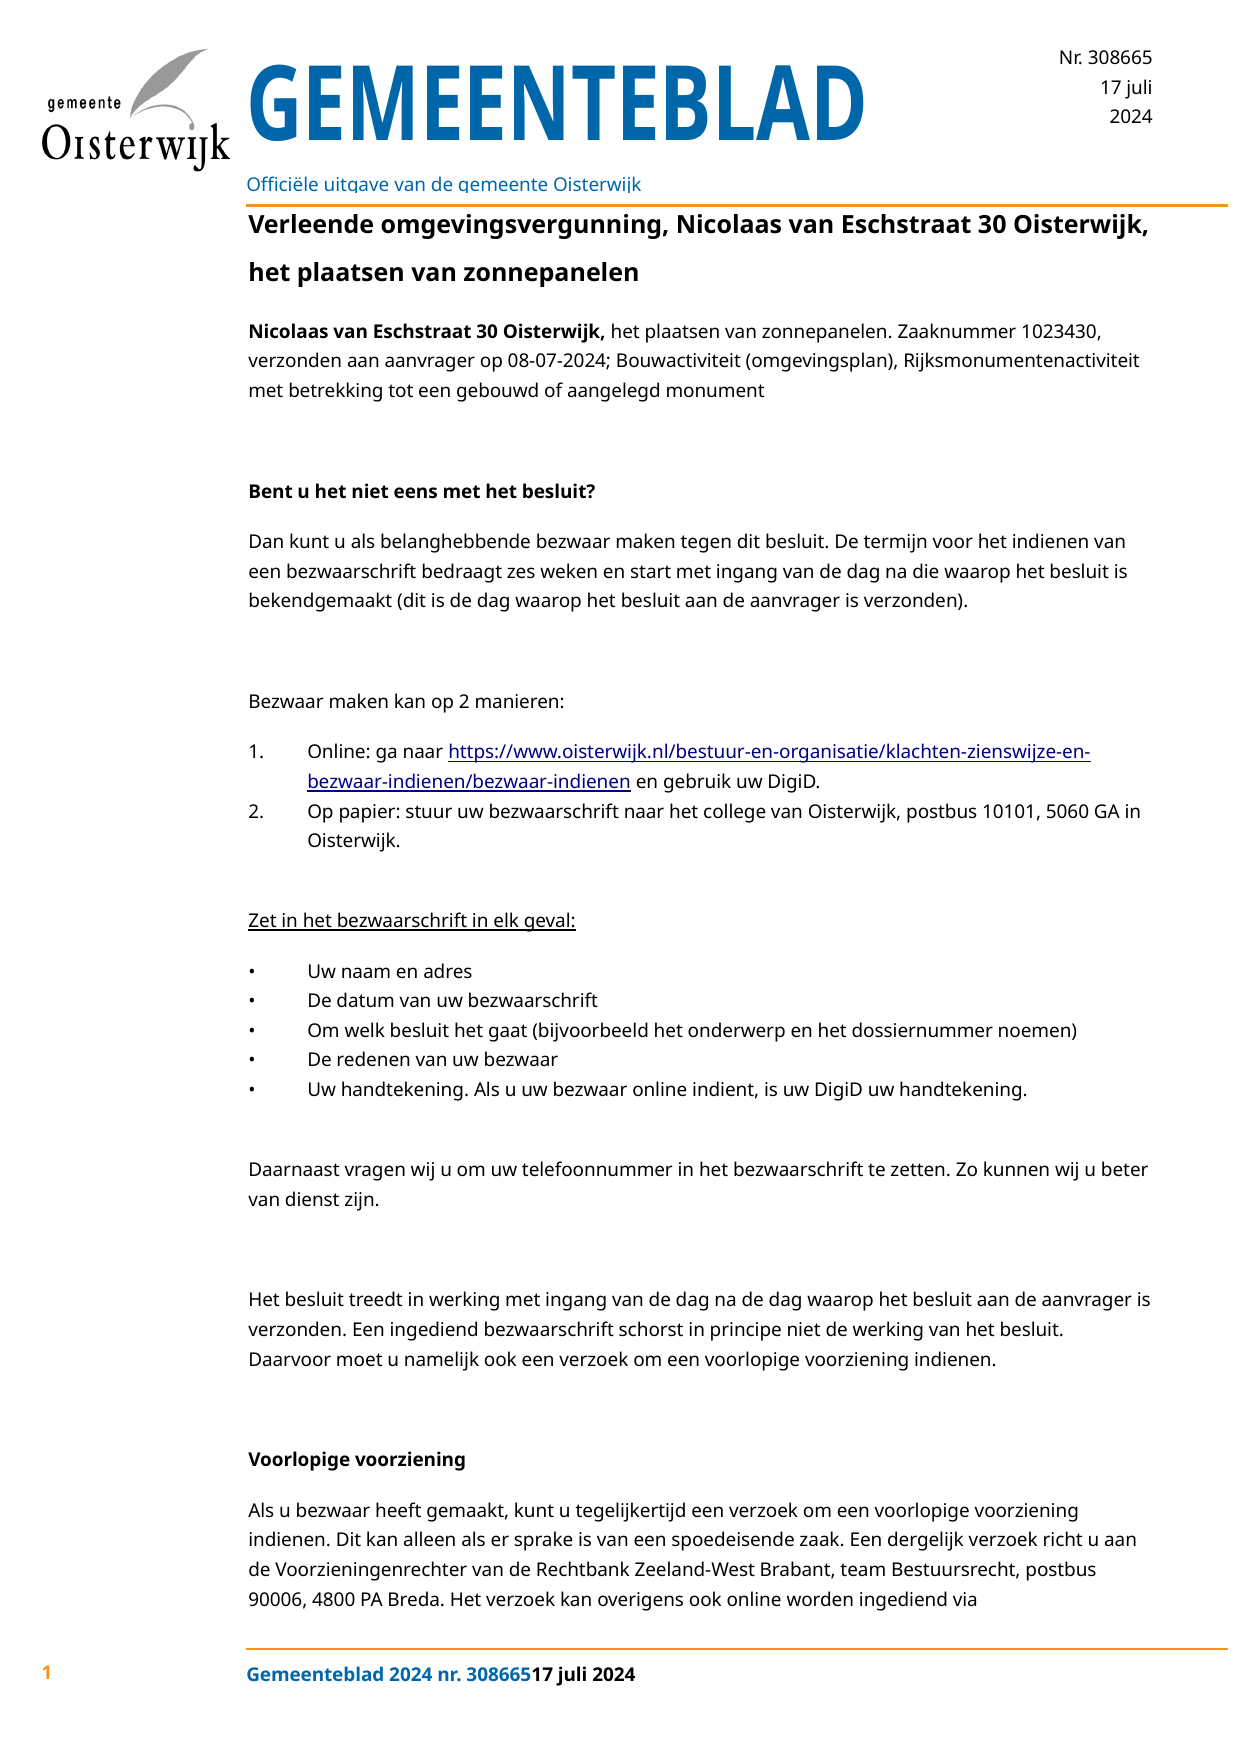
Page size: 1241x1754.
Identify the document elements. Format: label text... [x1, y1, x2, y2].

list Uw handtekening. Als u uw bezwaar online indient, is uw DigiD uw handtekening. [248, 1076, 1152, 1102]
text Als u bezwaar heeft gemaakt, kunt u tegelijkertijd een verzoek om een voorlopige voorziening indienen. Dit kan alleen als er sprake is van een spoedeisende zaak. Een dergelijk verzoek richt u aan de Voorzieningenrechter van de Rechtbank Zeeland-West Brabant, team Bestuursrecht, postbus 90006, 4800 PA Breda. Het verzoek kan overigens ook online worden ingediend via [248, 1497, 1152, 1612]
list Om welk besluit het gaat (bijvoorbeeld het onderwerp en het dossiernummer noemen) [248, 1017, 1152, 1043]
list Uw naam en adres [248, 958, 1152, 984]
text Dan kunt u als belanghebbende bezwaar maken tegen dit besluit. De termijn voor het indienen van een bezwaarschrift bedraagt zes weken en start met ingang van de dag na die waarop het besluit is bekendgemaakt (dit is de dag waarop het besluit aan de aanvrager is verzonden). [248, 528, 1152, 613]
list De redenen van uw bezwaar [248, 1047, 1152, 1072]
text Bent u het niet eens met het besluit? [248, 478, 1152, 504]
text Daarnaast vragen wij u om uw telefoonnummer in het bezwaarschrift te zetten. Zo kunnen wij u beter van dienst zijn. [248, 1156, 1152, 1212]
text Verleende omgevingsvergunning, Nicolaas van Eschstraat 30 Oisterwijk, het plaatsen van zonnepanelen [248, 207, 1152, 288]
list De datum van uw bezwaarschrift [248, 987, 1152, 1013]
text Het besluit treedt in werking met ingang van de dag na de dag waarop het besluit aan de aanvrager is verzonden. Een ingediend bezwaarschrift schorst in principe niet de werking van het besluit. Daarvoor moet u namelijk ook een verzoek om een voorlopige voorziening indienen. [248, 1287, 1152, 1372]
list Online: ga naar https://www.oisterwijk.nl/bestuur-en-organisatie/klachten-zienswijze-en-bezwaar-indienen/bezwaar-indienen en gebruik uw DigiD. [248, 739, 1152, 794]
text Voorlopige voorziening [248, 1447, 1152, 1472]
picture [41, 47, 231, 172]
text Nicolaas van Eschstraat 30 Oisterwijk, het plaatsen van zonnepanelen. Zaaknummer 1023430, verzonden aan aanvrager op 08-07-2024; Bouwactiviteit (omgevingsplan), Rijksmonumentenactiviteit met betrekking tot een gebouwd of aangelegd monument [248, 318, 1152, 403]
list Op papier: stuur uw bezwaarschrift naar het college van Oisterwijk, postbus 10101, 5060 GA in Oisterwijk. [248, 798, 1152, 853]
text Bezwaar maken kan op 2 manieren: [248, 688, 1152, 714]
text Zet in het bezwaarschrift in elk geval: [248, 907, 1152, 933]
